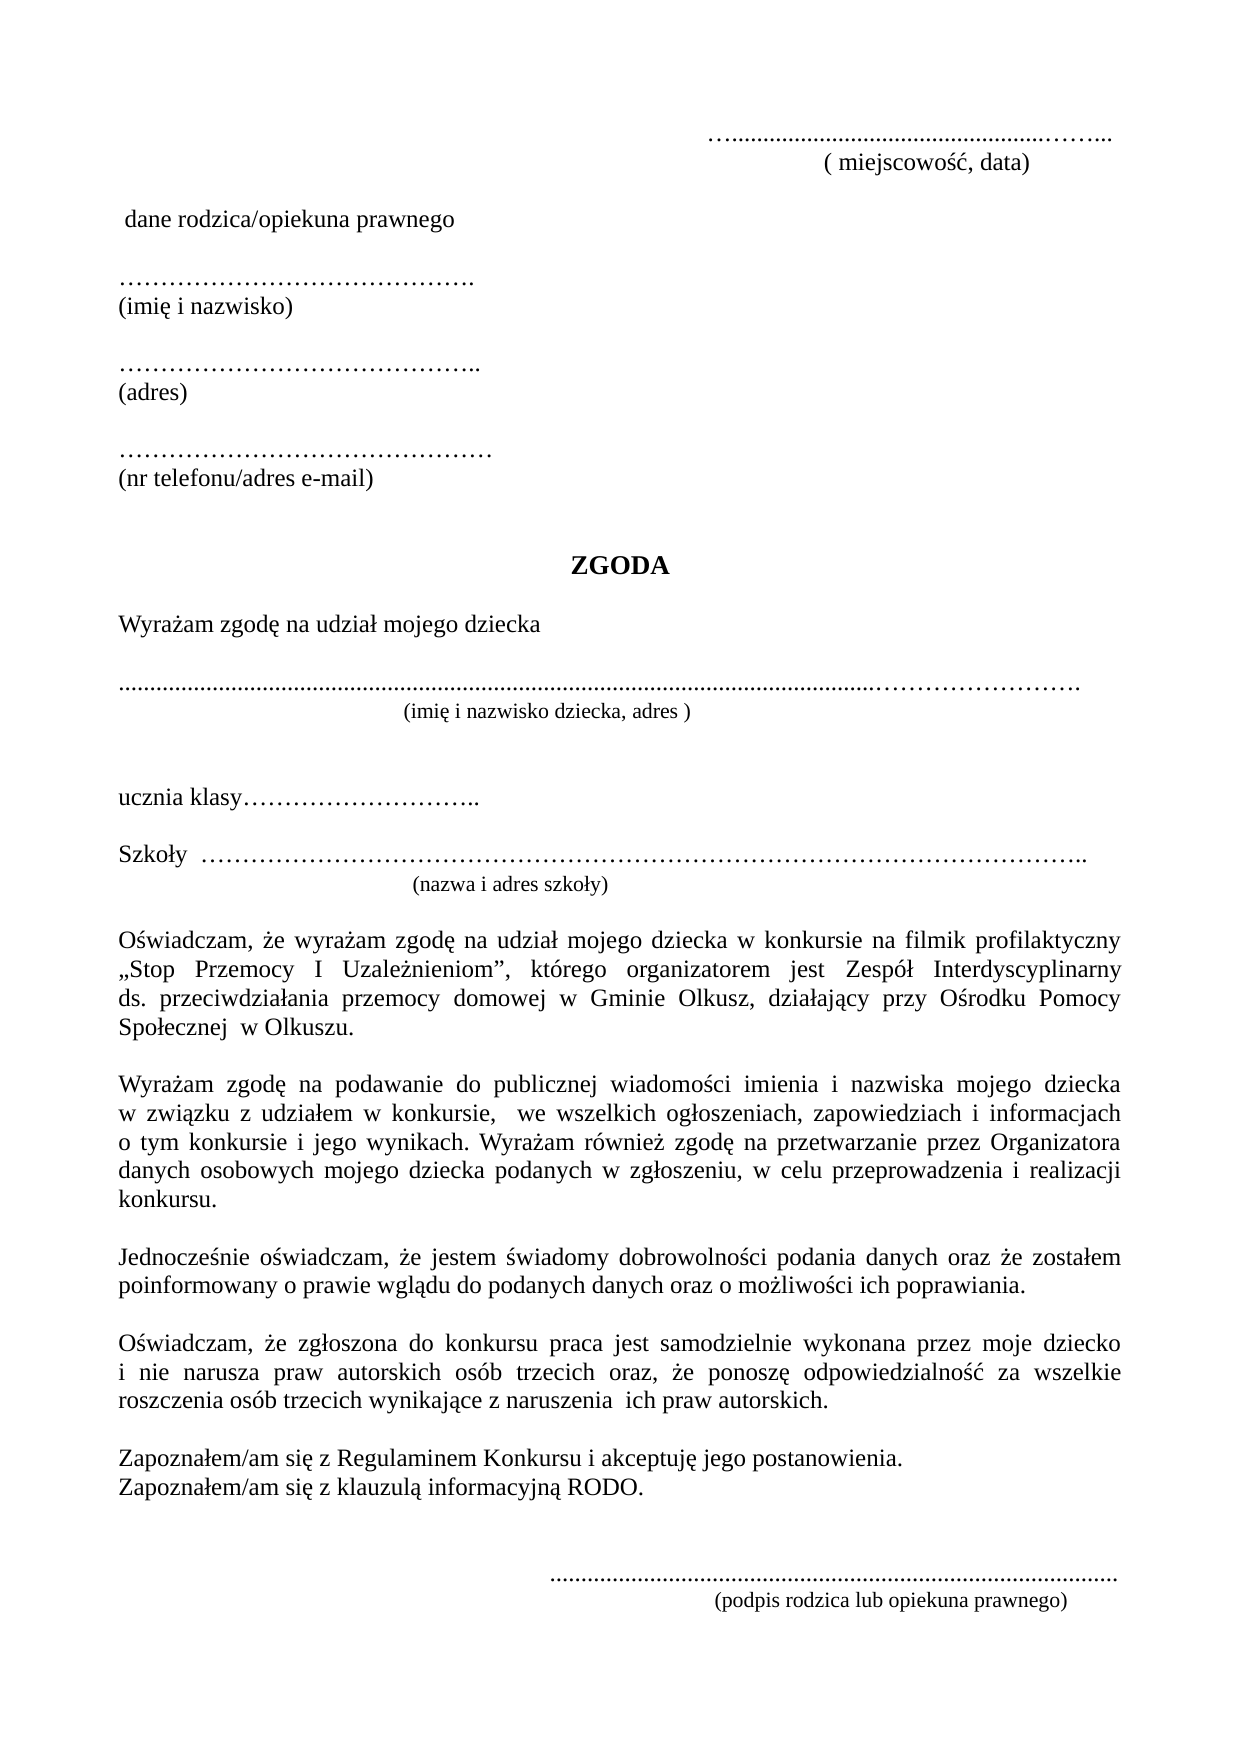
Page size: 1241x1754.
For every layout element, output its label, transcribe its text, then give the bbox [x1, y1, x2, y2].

text …..................................................……... [118, 118, 1122, 147]
text Oświadczam, że wyrażam zgodę na udział mojego dziecka w konkursie na filmik profilaktyczny „Stop Przemocy I Uzależnieniom”, którego organizatorem jest Zespół Interdyscyplinarny ds. przeciwdziałania przemocy domowej w Gminie Olkusz, działający przy Ośrodku Pomocy Społecznej w Olkuszu. [118, 926, 1122, 1041]
text Oświadczam, że zgłoszona do konkursu praca jest samodzielnie wykonana przez moje dziecko i nie narusza praw autorskich osób trzecich oraz, że ponoszę odpowiedzialność za wszelkie roszczenia osób trzecich wynikające z naruszenia ich praw autorskich. [118, 1328, 1122, 1414]
text Wyrażam zgodę na podawanie do publicznej wiadomości imienia i nazwiska mojego dziecka w związku z udziałem w konkursie, we wszelkich ogłoszeniach, zapowiedziach i informacjach o tym konkursie i jego wynikach. Wyrażam również zgodę na przetwarzanie przez Organizatora danych osobowych mojego dziecka podanych w zgłoszeniu, w celu przeprowadzenia i realizacji konkursu. [118, 1069, 1122, 1213]
text Szkoły …………………………………………………………………………………………….. (nazwa i adres szkoły) [118, 839, 1122, 897]
text (imię i nazwisko) [118, 291, 1122, 319]
text .........................................................................................................................……………………. (imię i nazwisko dziecka, adres ) [118, 667, 1122, 724]
text Zapoznałem/am się z Regulaminem Konkursu i akceptuję jego postanowienia. [118, 1443, 1122, 1472]
text ucznia klasy……………………….. [118, 782, 1122, 811]
text ZGODA [118, 549, 1122, 581]
text Jednocześnie oświadczam, że jestem świadomy dobrowolności podania danych oraz że zostałem poinformowany o prawie wglądu do podanych danych oraz o możliwości ich poprawiania. [118, 1242, 1122, 1299]
text ……………………………………… (nr telefonu/adres e-mail) [118, 434, 1122, 492]
text ( miejscowość, data) [118, 147, 1122, 176]
text Zapoznałem/am się z klauzulą informacyjną RODO. [118, 1472, 1122, 1501]
text ........................................................................................... [118, 1529, 1122, 1587]
text …………………………………….. (adres) [118, 348, 1122, 406]
text ……………………………………. [118, 262, 1122, 291]
text Wyrażam zgodę na udział mojego dziecka [118, 609, 1122, 638]
text (podpis rodzica lub opiekuna prawnego) [118, 1587, 1122, 1612]
text dane rodzica/opiekuna prawnego [118, 204, 1122, 233]
